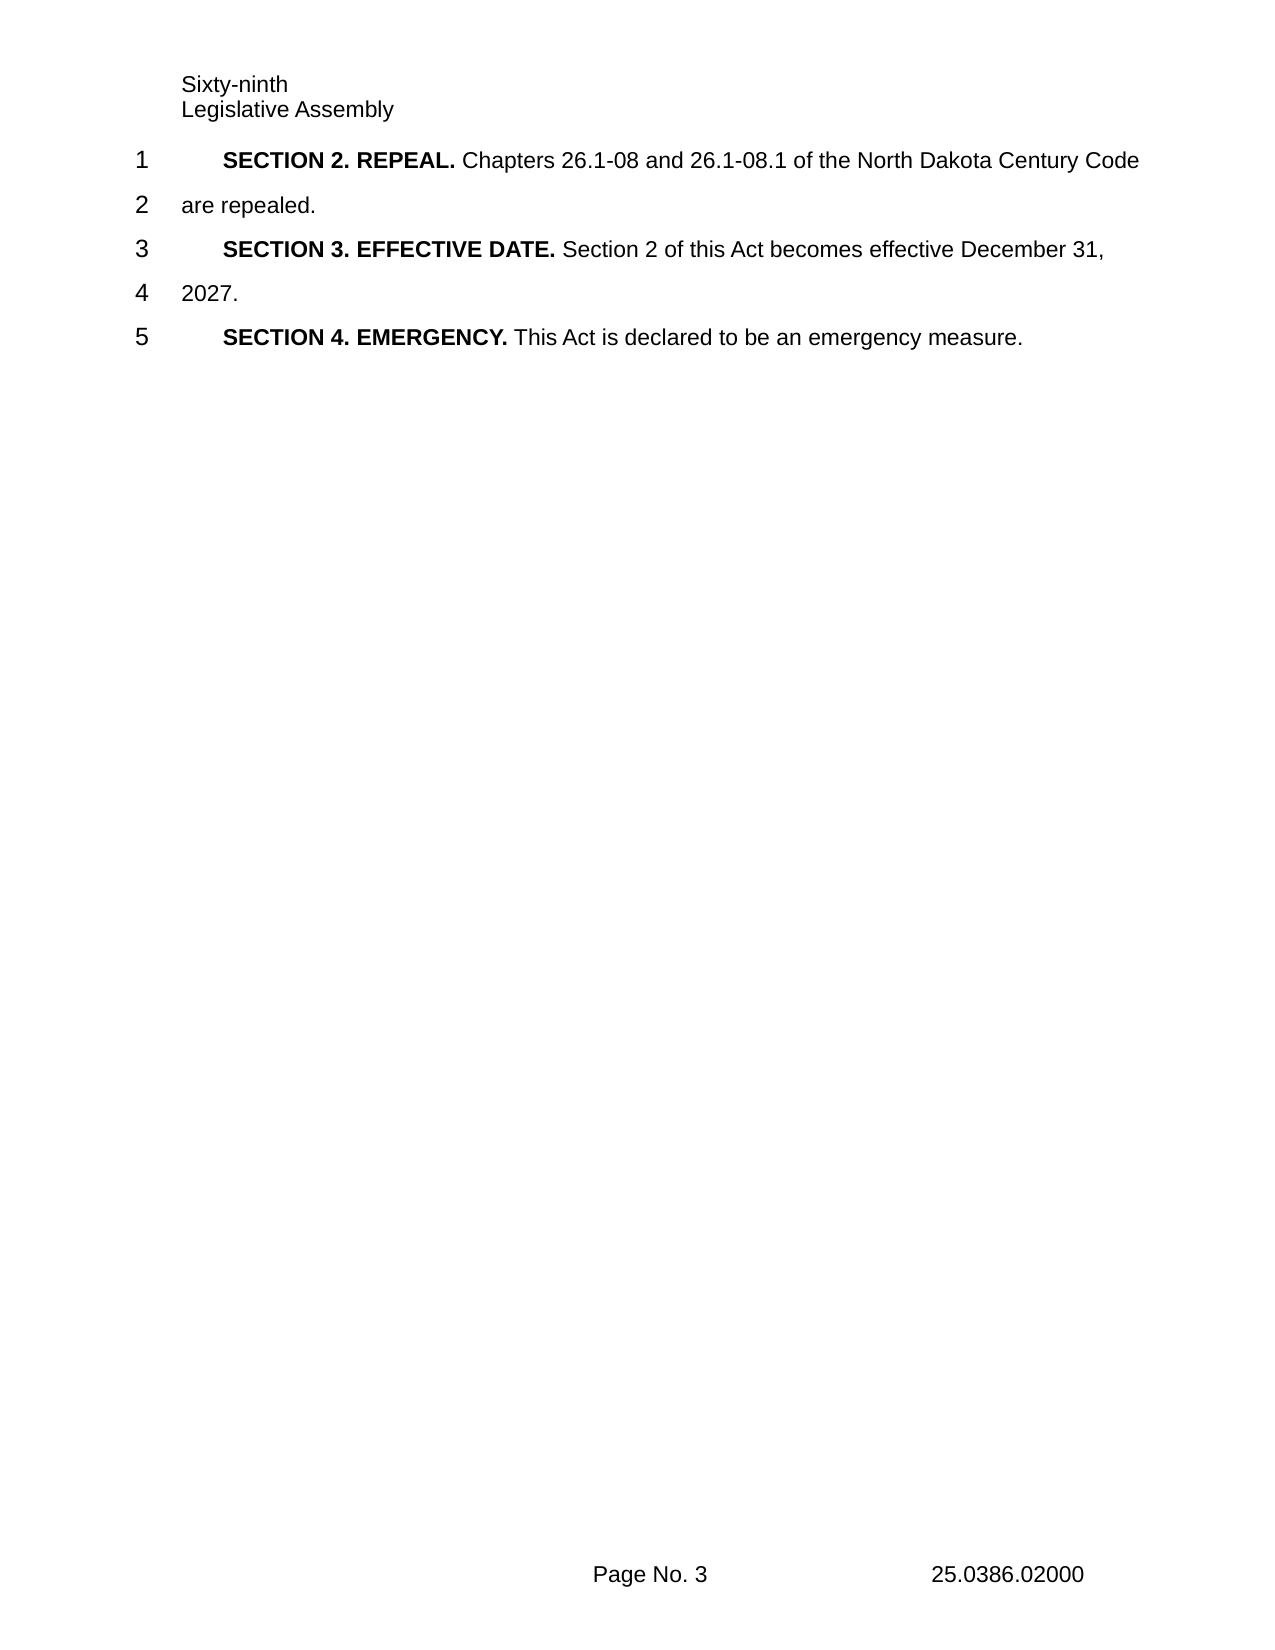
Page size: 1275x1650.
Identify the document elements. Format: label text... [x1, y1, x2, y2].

text SECTION 2. REPEAL. Chapters 26.1‑08 and 26.1‑08.1 of the North Dakota Century Code are repealed. [181, 133, 1154, 222]
text SECTION 3. EFFECTIVE DATE. Section 2 of this Act becomes effective December 31, 2027. [181, 222, 1154, 310]
text SECTION 4. EMERGENCY. This Act is declared to be an emergency measure. [181, 310, 1154, 355]
